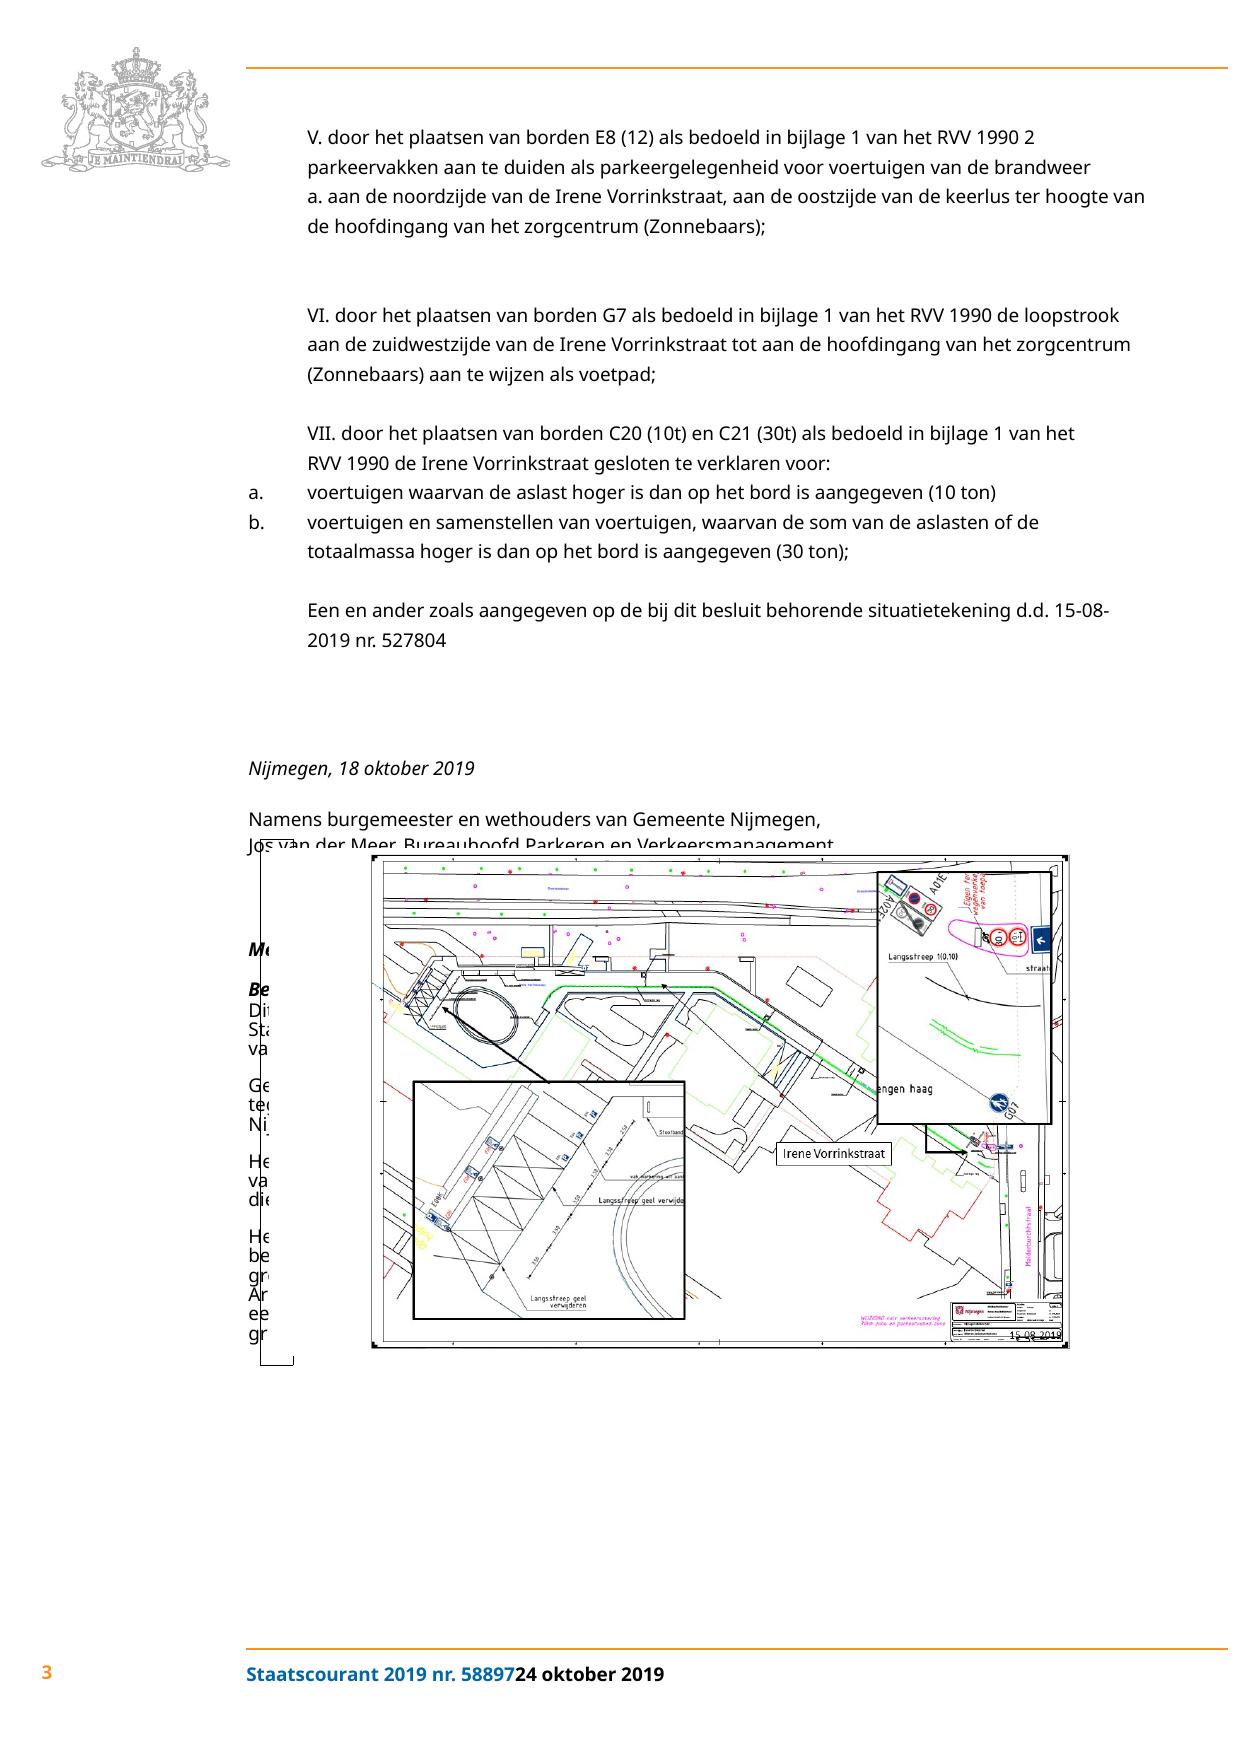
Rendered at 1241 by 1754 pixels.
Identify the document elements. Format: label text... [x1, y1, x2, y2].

text Jos van der Meer, Bureauhoofd Parkeren en Verkeersmanagement [248, 832, 1152, 858]
picture [268, 848, 1173, 1356]
list VI. door het plaatsen van borden G7 als bedoeld in bijlage 1 van het RVV 1990 de loopstrook aan de zuidwestzijde van de Irene Vorrinkstraat tot aan de hoofdingang van het zorgcentrum (Zonnebaars) aan te wijzen als voetpad; [248, 302, 1152, 387]
list Een en ander zoals aangegeven op de bij dit besluit behorende situatietekening d.d. 15-08-2019 nr. 527804 [248, 598, 1152, 653]
list V. door het plaatsen van borden E8 (12) als bedoeld in bijlage 1 van het RVV 1990 2 parkeervakken aan te duiden als parkeergelegenheid voor voertuigen van de brandweer [248, 124, 1152, 180]
list VII. door het plaatsen van borden C20 (10t) en C21 (30t) als bedoeld in bijlage 1 van het [248, 420, 1152, 446]
list voertuigen en samenstellen van voertuigen, waarvan de som van de aslasten of de totaalmassa hoger is dan op het bord is aangegeven (30 ton); [248, 509, 1152, 564]
text Nijmegen, 18 oktober 2019 [248, 755, 1152, 781]
list RVV 1990 de Irene Vorrinkstraat gesloten te verklaren voor: [248, 450, 1152, 476]
text Namens burgemeester en wethouders van Gemeente Nijmegen, [248, 807, 1152, 832]
list a. aan de noordzijde van de Irene Vorrinkstraat, aan de oostzijde van de keerlus ter hoogte van de hoofdingang van het zorgcentrum (Zonnebaars); [248, 183, 1152, 239]
picture [41, 47, 231, 172]
text Mededelingen [248, 937, 260, 962]
list voertuigen waarvan de aslast hoger is dan op het bord is aangegeven (10 ton) [248, 479, 1152, 505]
